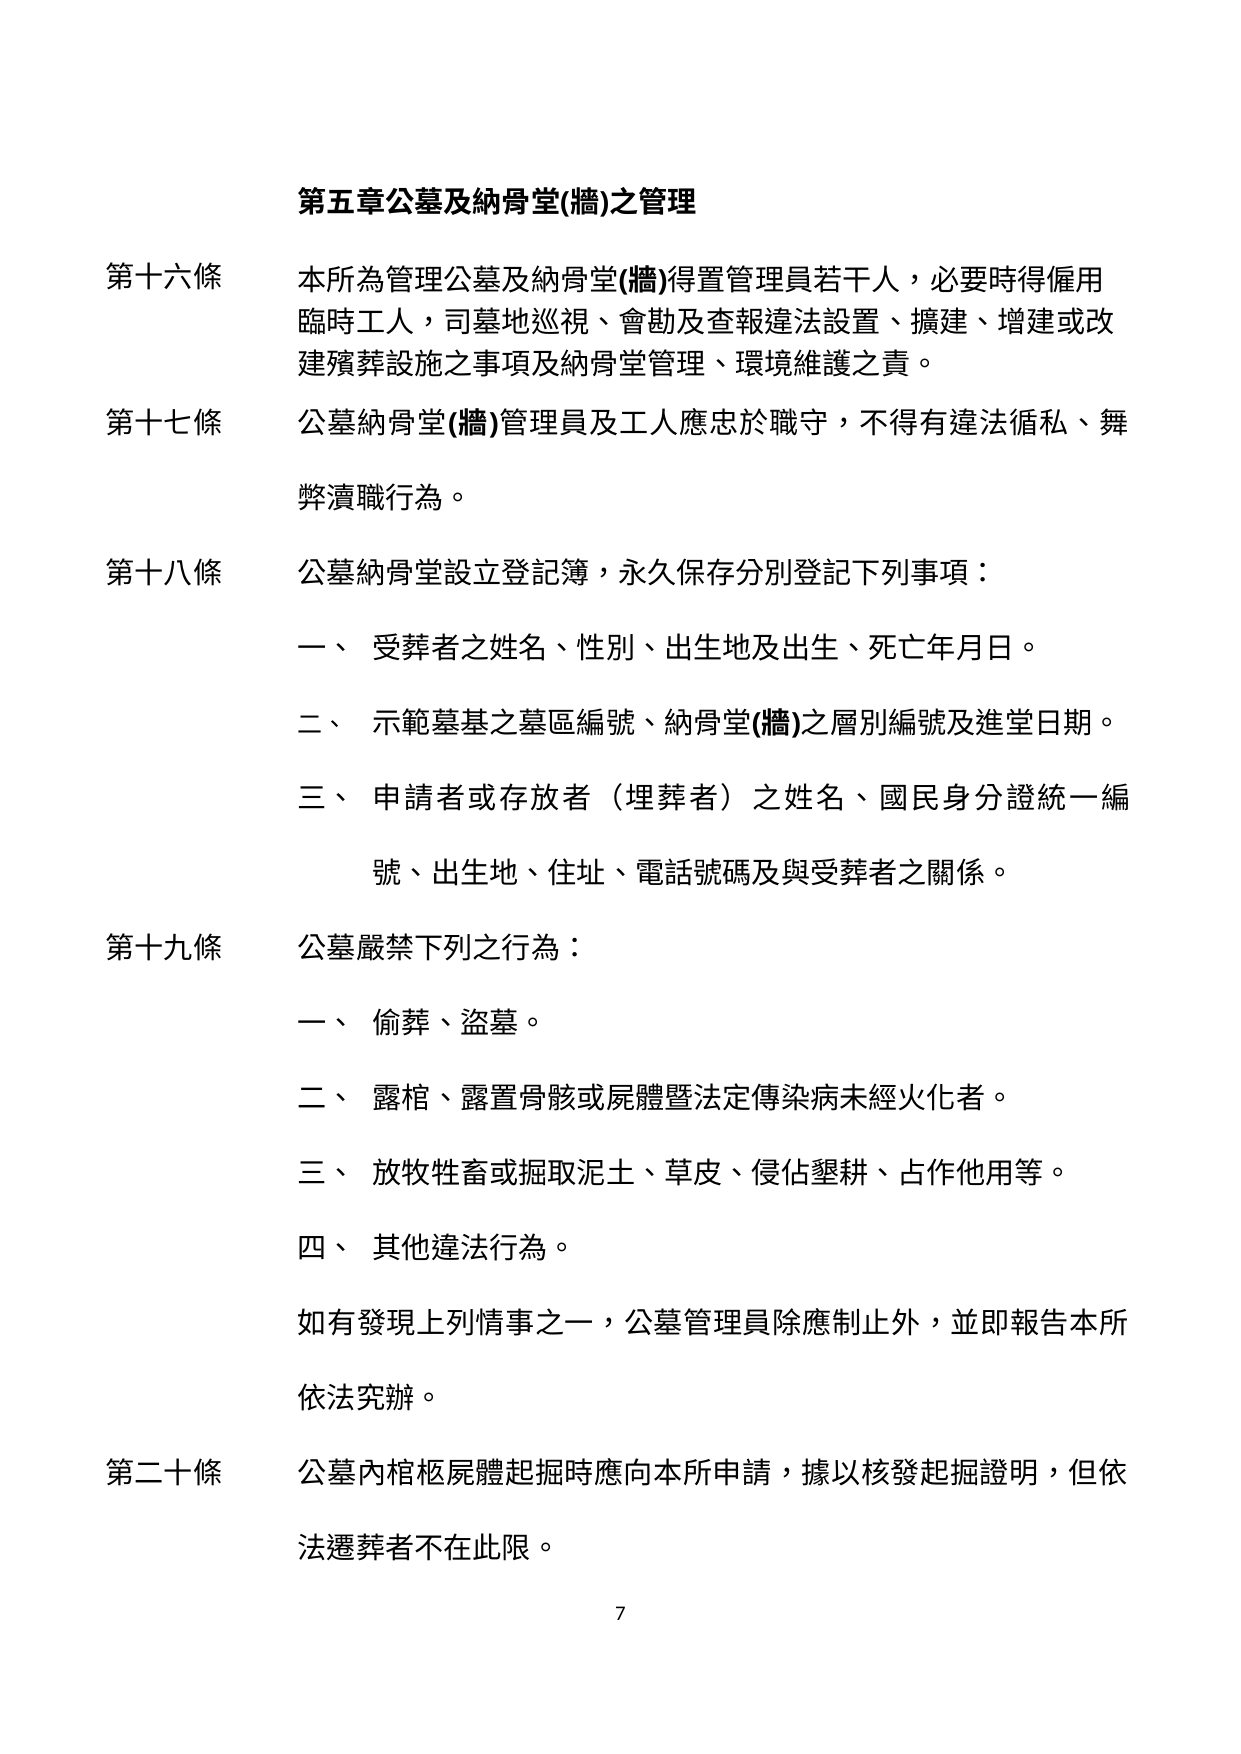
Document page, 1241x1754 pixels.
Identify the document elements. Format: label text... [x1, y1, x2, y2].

table_cell 本所為管理公墓及納骨堂(牆)得置管理員若干人，必要時得僱用臨時工人，司墓地巡視、會勘及查報違法設置、擴建、增建或改建殯葬設施之事項及納骨堂管理、環境維護之責。 [286, 238, 1142, 383]
table_cell 公墓納骨堂設立登記簿，永久保存分別登記下列事項： 受葬者之姓名、性別、出生地及出生、死亡年月日。 示範墓基之墓區編號、納骨堂(牆)之層別編號及進堂日期。 申請者或存放者（埋葬者）之姓名、國民身分證統一編號、出生地、住址、電話號碼及與受葬者之關係。 [286, 533, 1142, 908]
table_cell 第五章公墓及納骨堂(牆)之管理 [286, 163, 1142, 237]
table_cell 第十八條 [94, 533, 286, 908]
table_cell [94, 163, 286, 237]
table_cell 第二十條 [94, 1433, 286, 1583]
table_cell 公墓納骨堂(牆)管理員及工人應忠於職守，不得有違法循私、舞弊瀆職行為。 [286, 383, 1142, 533]
table_cell 公墓內棺柩屍體起掘時應向本所申請，據以核發起掘證明，但依法遷葬者不在此限。 [286, 1433, 1142, 1583]
table_cell 第十七條 [94, 383, 286, 533]
table_cell 第十六條 [94, 238, 286, 383]
table_cell 公墓嚴禁下列之行為： 偷葬、盜墓。 露棺、露置骨骸或屍體暨法定傳染病未經火化者。 放牧牲畜或掘取泥土、草皮、侵佔墾耕、占作他用等。 其他違法行為。 如有發現上列情事之一，公墓管理員除應制止外，並即報告本所依法究辦。 [286, 908, 1142, 1433]
table_cell 第十九條 [94, 908, 286, 1433]
